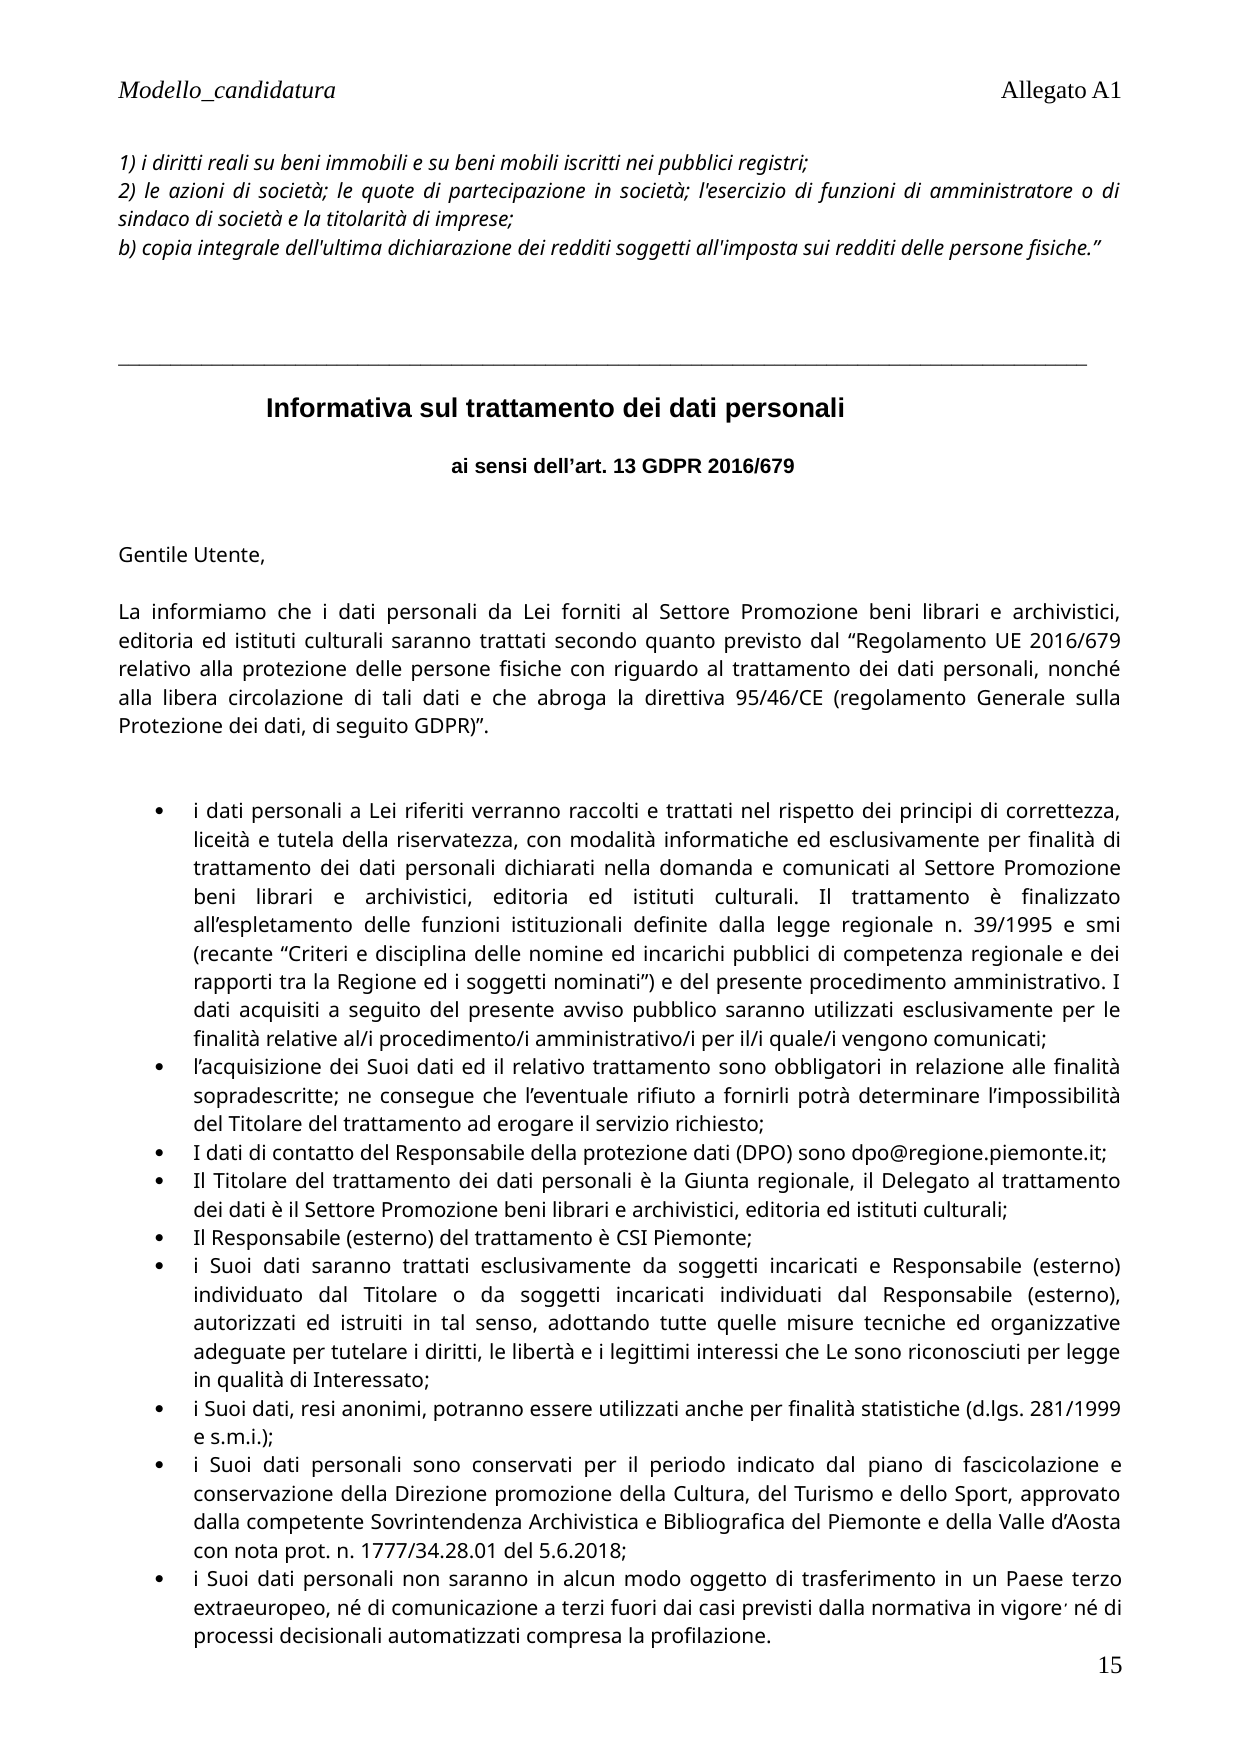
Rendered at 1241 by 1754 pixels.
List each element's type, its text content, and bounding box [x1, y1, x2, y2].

list i dati personali a Lei riferiti verranno raccolti e trattati nel rispetto dei principi di correttezza, liceità e tutela della riservatezza, con modalità informatiche ed esclusivamente per finalità di trattamento dei dati personali dichiarati nella domanda e comunicati al Settore Promozione beni librari e archivistici, editoria ed istituti culturali. Il trattamento è finalizzato all’espletamento delle funzioni istituzionali definite dalla legge regionale n. 39/1995 e smi (recante “Criteri e disciplina delle nomine ed incarichi pubblici di competenza regionale e dei rapporti tra la Regione ed i soggetti nominati”) e del presente procedimento amministrativo. I dati acquisiti a seguito del presente avviso pubblico saranno utilizzati esclusivamente per le finalità relative al/i procedimento/i amministrativo/i per il/i quale/i vengono comunicati; [156, 797, 1122, 1052]
list i Suoi dati, resi anonimi, potranno essere utilizzati anche per finalità statistiche (d.lgs. 281/1999 e s.m.i.); [156, 1394, 1122, 1451]
text Gentile Utente, [118, 541, 1122, 569]
text b) copia integrale dell'ultima dichiarazione dei redditi soggetti all'imposta sui redditi delle persone fisiche.” [118, 233, 1122, 261]
text ai sensi dell’art. 13 GDPR 2016/679 [118, 454, 1122, 478]
list i Suoi dati saranno trattati esclusivamente da soggetti incaricati e Responsabile (esterno) individuato dal Titolare o da soggetti incaricati individuati dal Responsabile (esterno), autorizzati ed istruiti in tal senso, adottando tutte quelle misure tecniche ed organizzative adeguate per tutelare i diritti, le libertà e i legittimi interessi che Le sono riconosciuti per legge in qualità di Interessato; [156, 1252, 1122, 1394]
text La informiamo che i dati personali da Lei forniti al Settore Promozione beni librari e archivistici, editoria ed istituti culturali saranno trattati secondo quanto previsto dal “Regolamento UE 2016/679 relativo alla protezione delle persone fisiche con riguardo al trattamento dei dati personali, nonché alla libera circolazione di tali dati e che abroga la direttiva 95/46/CE (regolamento Generale sulla Protezione dei dati, di seguito GDPR)”. [118, 597, 1122, 740]
list l’acquisizione dei Suoi dati ed il relativo trattamento sono obbligatori in relazione alle finalità sopradescritte; ne consegue che l’eventuale rifiuto a fornirli potrà determinare l’impossibilità del Titolare del trattamento ad erogare il servizio richiesto; [156, 1052, 1122, 1138]
list Il Titolare del trattamento dei dati personali è la Giunta regionale, il Delegato al trattamento dei dati è il Settore Promozione beni librari e archivistici, editoria ed istituti culturali; [156, 1166, 1122, 1223]
list i Suoi dati personali non saranno in alcun modo oggetto di trasferimento in un Paese terzo extraeuropeo, né di comunicazione a terzi fuori dai casi previsti dalla normativa in vigore, né di processi decisionali automatizzati compresa la profilazione. [156, 1564, 1122, 1650]
text _____________________________________________________________________________________________ [118, 343, 1122, 368]
list i Suoi dati personali sono conservati per il periodo indicato dal piano di fascicolazione e conservazione della Direzione promozione della Cultura, del Turismo e dello Sport, approvato dalla competente Sovrintendenza Archivistica e Bibliografica del Piemonte e della Valle d’Aosta con nota prot. n. 1777/34.28.01 del 5.6.2018; [156, 1451, 1122, 1564]
list Il Responsabile (esterno) del trattamento è CSI Piemonte; [156, 1223, 1122, 1252]
text 1) i diritti reali su beni immobili e su beni mobili iscritti nei pubblici registri; [118, 148, 1122, 176]
text 2) le azioni di società; le quote di partecipazione in società; l'esercizio di funzioni di amministratore o di sindaco di società e la titolarità di imprese; [118, 176, 1122, 233]
list I dati di contatto del Responsabile della protezione dati (DPO) sono dpo@regione.piemonte.it; [156, 1138, 1122, 1166]
text Informativa sul trattamento dei dati personali [118, 392, 1122, 423]
